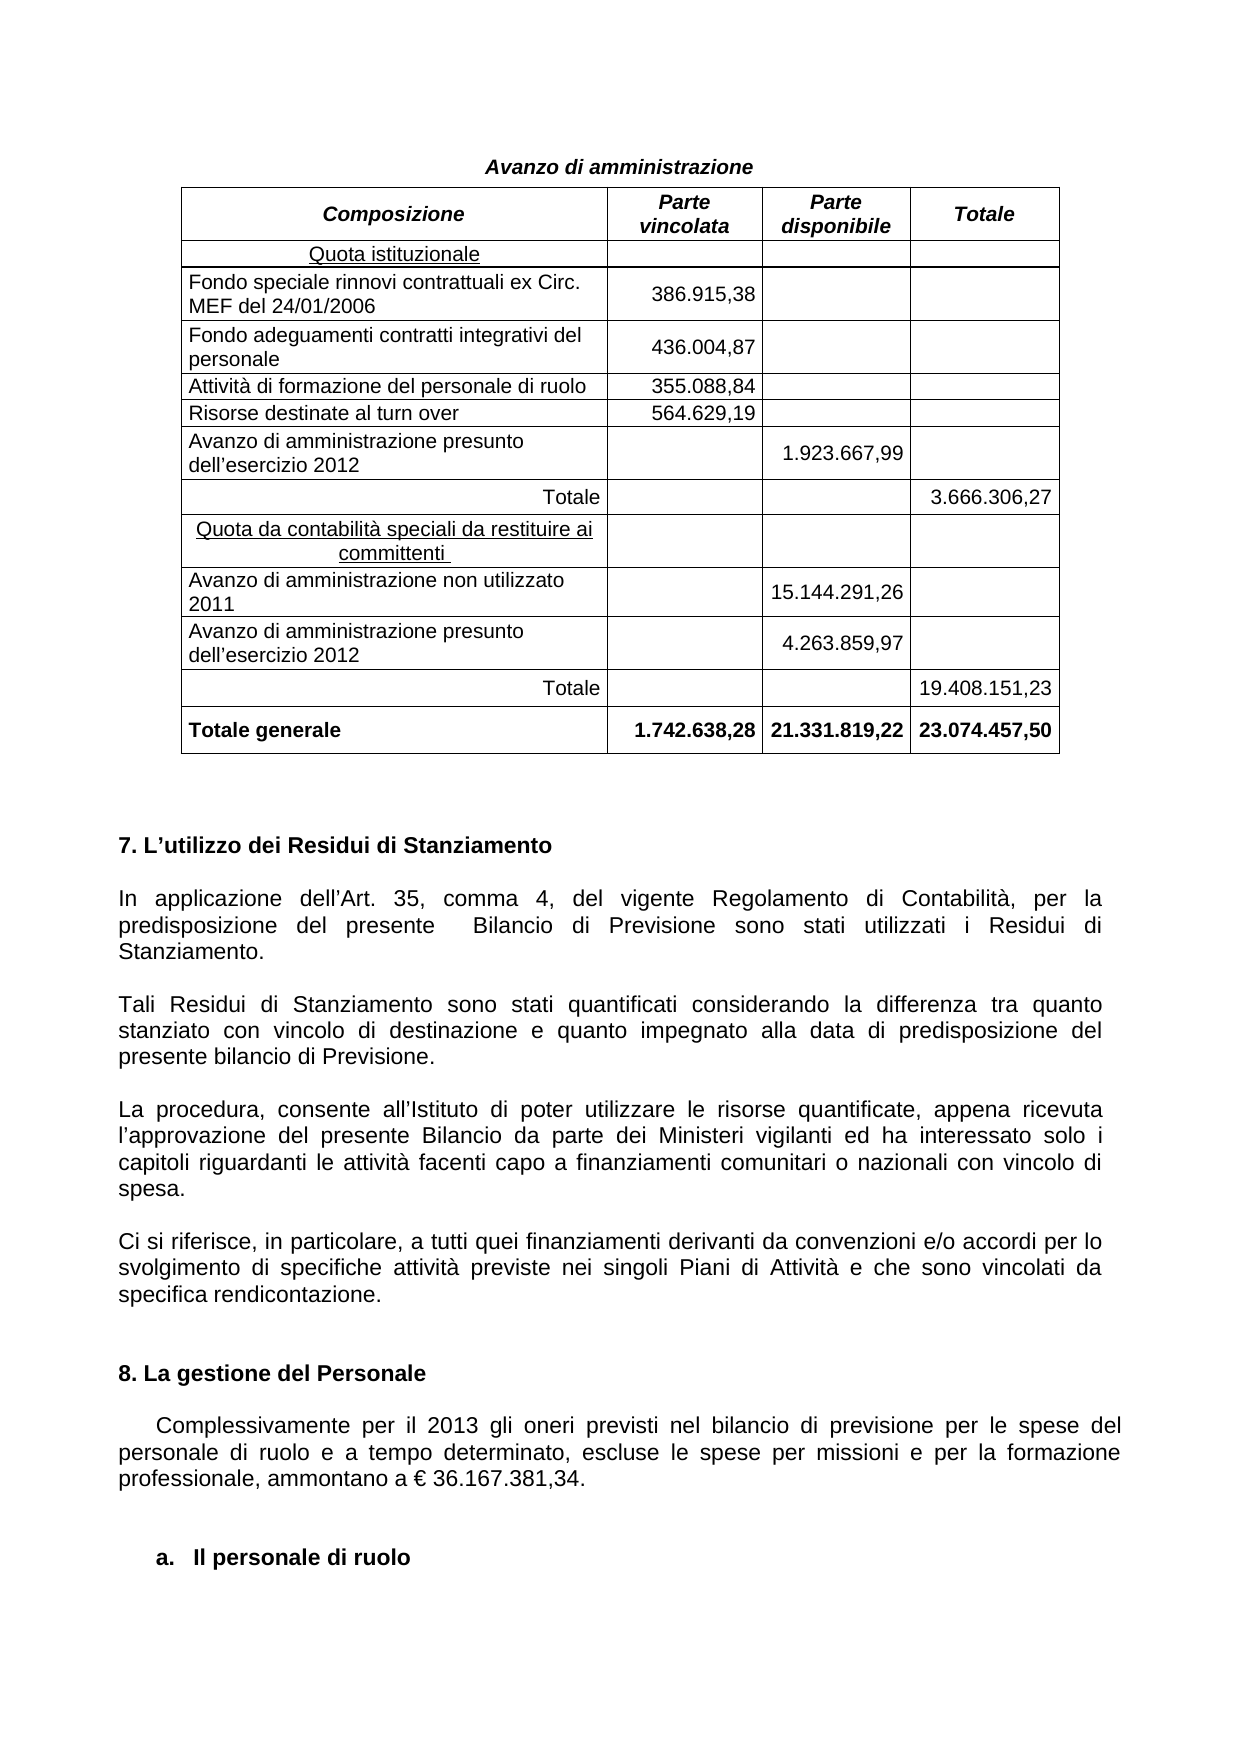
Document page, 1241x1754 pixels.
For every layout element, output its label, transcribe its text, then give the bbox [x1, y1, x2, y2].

table_cell [763, 515, 910, 567]
table_cell 386.915,38 [608, 268, 762, 319]
text Complessivamente per il 2013 gli oneri previsti nel bilancio di previsione per le spese del personale di ruolo e a tempo determinato, escluse le spese per missioni e per la formazione professionale, ammontano a € 36.167.381,34. [118, 1412, 1122, 1491]
table_cell 15.144.291,26 [763, 568, 910, 616]
table_cell [608, 480, 762, 513]
table_cell 436.004,87 [608, 321, 762, 373]
table_cell Avanzo di amministrazione presunto dell’esercizio 2012 [182, 617, 607, 669]
table_cell 355.088,84 [608, 374, 762, 399]
table_cell Avanzo di amministrazione presunto dell’esercizio 2012 [182, 427, 607, 479]
table_cell Totale [911, 188, 1059, 240]
table_cell Risorse destinate al turn over [182, 400, 607, 426]
table_cell Parte disponibile [763, 188, 910, 240]
table_cell [608, 515, 762, 567]
table_cell Quota istituzionale [182, 241, 607, 266]
table_cell 4.263.859,97 [763, 617, 910, 669]
table_cell [763, 374, 910, 399]
table_cell [911, 374, 1059, 399]
table_cell [763, 670, 910, 706]
table_cell Composizione [182, 188, 607, 240]
table_cell 23.074.457,50 [911, 707, 1059, 752]
table_cell [911, 568, 1059, 616]
text 8. La gestione del Personale [118, 1359, 1122, 1386]
table_cell 564.629,19 [608, 400, 762, 426]
table_cell [911, 241, 1059, 266]
table_cell [763, 268, 910, 319]
table_cell [911, 268, 1059, 319]
text In applicazione dell’Art. 35, comma 4, del vigente Regolamento di Contabilità, per la predisposizione del presente Bilancio di Previsione sono stati utilizzati i Residui di Stanziamento. [118, 885, 1103, 964]
table_cell Fondo adeguamenti contratti integrativi del personale [182, 321, 607, 373]
text 7. L’utilizzo dei Residui di Stanziamento [118, 832, 1103, 859]
table_cell [608, 568, 762, 616]
table_cell [608, 617, 762, 669]
table_cell [608, 427, 762, 479]
table_cell 1.923.667,99 [763, 427, 910, 479]
table_cell [911, 321, 1059, 373]
table_cell [763, 321, 910, 373]
table_cell [911, 617, 1059, 669]
list Il personale di ruolo [156, 1544, 1122, 1570]
table_cell Parte vincolata [608, 188, 762, 240]
text Ci si riferisce, in particolare, a tutti quei finanziamenti derivanti da convenzioni e/o accordi per lo svolgimento di specifiche attività previste nei singoli Piani di Attività e che sono vincolati da specifica rendicontazione. [118, 1228, 1103, 1307]
table_cell 3.666.306,27 [911, 480, 1059, 513]
table_cell [763, 241, 910, 266]
table_cell Totale [182, 480, 607, 513]
table_cell Totale generale [182, 707, 607, 752]
table_cell [763, 400, 910, 426]
table_header Avanzo di amministrazione [181, 148, 1059, 187]
table_cell 19.408.151,23 [911, 670, 1059, 706]
table_cell Fondo speciale rinnovi contrattuali ex Circ. MEF del 24/01/2006 [182, 268, 607, 319]
table_cell 21.331.819,22 [763, 707, 910, 752]
table_cell Avanzo di amministrazione non utilizzato 2011 [182, 568, 607, 616]
table_cell [763, 480, 910, 513]
text La procedura, consente all’Istituto di poter utilizzare le risorse quantificate, appena ricevuta l’approvazione del presente Bilancio da parte dei Ministeri vigilanti ed ha interessato solo i capitoli riguardanti le attività facenti capo a finanziamenti comunitari o nazionali con vincolo di spesa. [118, 1096, 1103, 1201]
table_cell [911, 515, 1059, 567]
table_cell Totale [182, 670, 607, 706]
table_cell [911, 427, 1059, 479]
table_cell Quota da contabilità speciali da restituire ai committenti [182, 515, 607, 567]
text Tali Residui di Stanziamento sono stati quantificati considerando la differenza tra quanto stanziato con vincolo di destinazione e quanto impegnato alla data di predisposizione del presente bilancio di Previsione. [118, 991, 1103, 1070]
table_cell [608, 670, 762, 706]
table_cell [608, 241, 762, 266]
table_cell Attività di formazione del personale di ruolo [182, 374, 607, 399]
table_cell 1.742.638,28 [608, 707, 762, 752]
table_cell [911, 400, 1059, 426]
